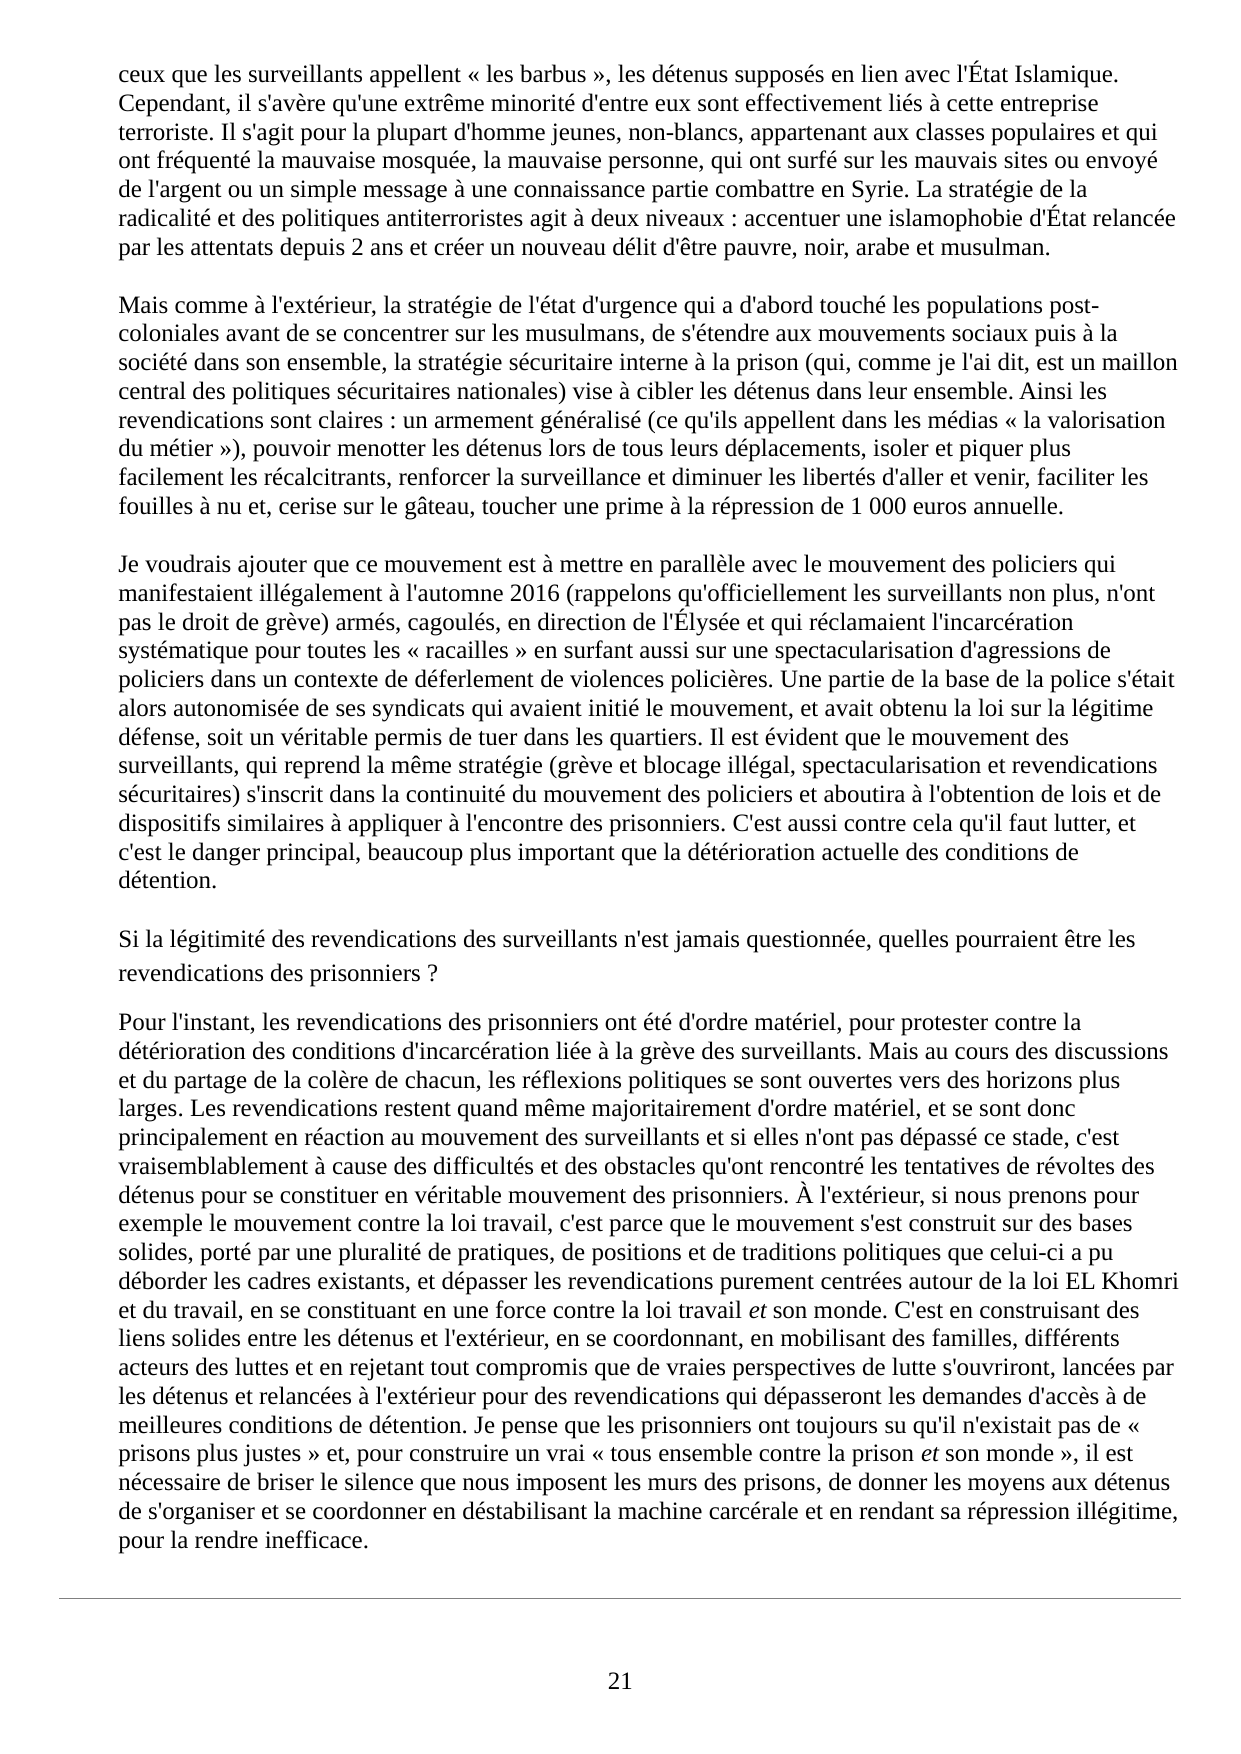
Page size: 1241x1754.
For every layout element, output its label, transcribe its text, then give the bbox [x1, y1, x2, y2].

list Pour l'instant, les revendications des prisonniers ont été d'ordre matériel, pour protester contre la détérioration des conditions d'incarcération liée à la grève des surveillants. Mais au cours des discussions et du partage de la colère de chacun, les réflexions politiques se sont ouvertes vers des horizons plus larges. Les revendications restent quand même majoritairement d'ordre matériel, et se sont donc principalement en réaction au mouvement des surveillants et si elles n'ont pas dépassé ce stade, c'est vraisemblablement à cause des difficultés et des obstacles qu'ont rencontré les tentatives de révoltes des détenus pour se constituer en véritable mouvement des prisonniers. À l'extérieur, si nous prenons pour exemple le mouvement contre la loi travail, c'est parce que le mouvement s'est construit sur des bases solides, porté par une pluralité de pratiques, de positions et de traditions politiques que celui-ci a pu déborder les cadres existants, et dépasser les revendications purement centrées autour de la loi EL Khomri et du travail, en se constituant en une force contre la loi travail et son monde. C'est en construisant des liens solides entre les détenus et l'extérieur, en se coordonnant, en mobilisant des familles, différents acteurs des luttes et en rejetant tout compromis que de vraies perspectives de lutte s'ouvriront, lancées par les détenus et relancées à l'extérieur pour des revendications qui dépasseront les demandes d'accès à de meilleures conditions de détention. Je pense que les prisonniers ont toujours su qu'il n'existait pas de « prisons plus justes » et, pour construire un vrai « tous ensemble contre la prison et son monde », il est nécessaire de briser le silence que nous imposent les murs des prisons, de donner les moyens aux détenus de s'organiser et se coordonner en déstabilisant la machine carcérale et en rendant sa répression illégitime, pour la rendre inefficace. [118, 1007, 1181, 1553]
text Si la légitimité des revendications des surveillants n'est jamais questionnée, quelles pourraient être les revendications des prisonniers ? [118, 924, 1181, 987]
list Je voudrais ajouter que ce mouvement est à mettre en parallèle avec le mouvement des policiers qui manifestaient illégalement à l'automne 2016 (rappelons qu'officiellement les surveillants non plus, n'ont pas le droit de grève) armés, cagoulés, en direction de l'Élysée et qui réclamaient l'incarcération systématique pour toutes les « racailles » en surfant aussi sur une spectacularisation d'agressions de policiers dans un contexte de déferlement de violences policières. Une partie de la base de la police s'était alors autonomisée de ses syndicats qui avaient initié le mouvement, et avait obtenu la loi sur la légitime défense, soit un véritable permis de tuer dans les quartiers. Il est évident que le mouvement des surveillants, qui reprend la même stratégie (grève et blocage illégal, spectacularisation et revendications sécuritaires) s'inscrit dans la continuité du mouvement des policiers et aboutira à l'obtention de lois et de dispositifs similaires à appliquer à l'encontre des prisonniers. C'est aussi contre cela qu'il faut lutter, et c'est le danger principal, beaucoup plus important que la détérioration actuelle des conditions de détention. [118, 549, 1181, 894]
list Mais comme à l'extérieur, la stratégie de l'état d'urgence qui a d'abord touché les populations post-coloniales avant de se concentrer sur les musulmans, de s'étendre aux mouvements sociaux puis à la société dans son ensemble, la stratégie sécuritaire interne à la prison (qui, comme je l'ai dit, est un maillon central des politiques sécuritaires nationales) vise à cibler les détenus dans leur ensemble. Ainsi les revendications sont claires : un armement généralisé (ce qu'ils appellent dans les médias « la valorisation du métier »), pouvoir menotter les détenus lors de tous leurs déplacements, isoler et piquer plus facilement les récalcitrants, renforcer la surveillance et diminuer les libertés d'aller et venir, faciliter les fouilles à nu et, cerise sur le gâteau, toucher une prime à la répression de 1 000 euros annuelle. [118, 290, 1181, 520]
list ceux que les surveillants appellent « les barbus », les détenus supposés en lien avec l'État Islamique. Cependant, il s'avère qu'une extrême minorité d'entre eux sont effectivement liés à cette entreprise terroriste. Il s'agit pour la plupart d'homme jeunes, non-blancs, appartenant aux classes populaires et qui ont fréquenté la mauvaise mosquée, la mauvaise personne, qui ont surfé sur les mauvais sites ou envoyé de l'argent ou un simple message à une connaissance partie combattre en Syrie. La stratégie de la radicalité et des politiques antiterroristes agit à deux niveaux : accentuer une islamophobie d'État relancée par les attentats depuis 2 ans et créer un nouveau délit d'être pauvre, noir, arabe et musulman. [118, 59, 1181, 260]
